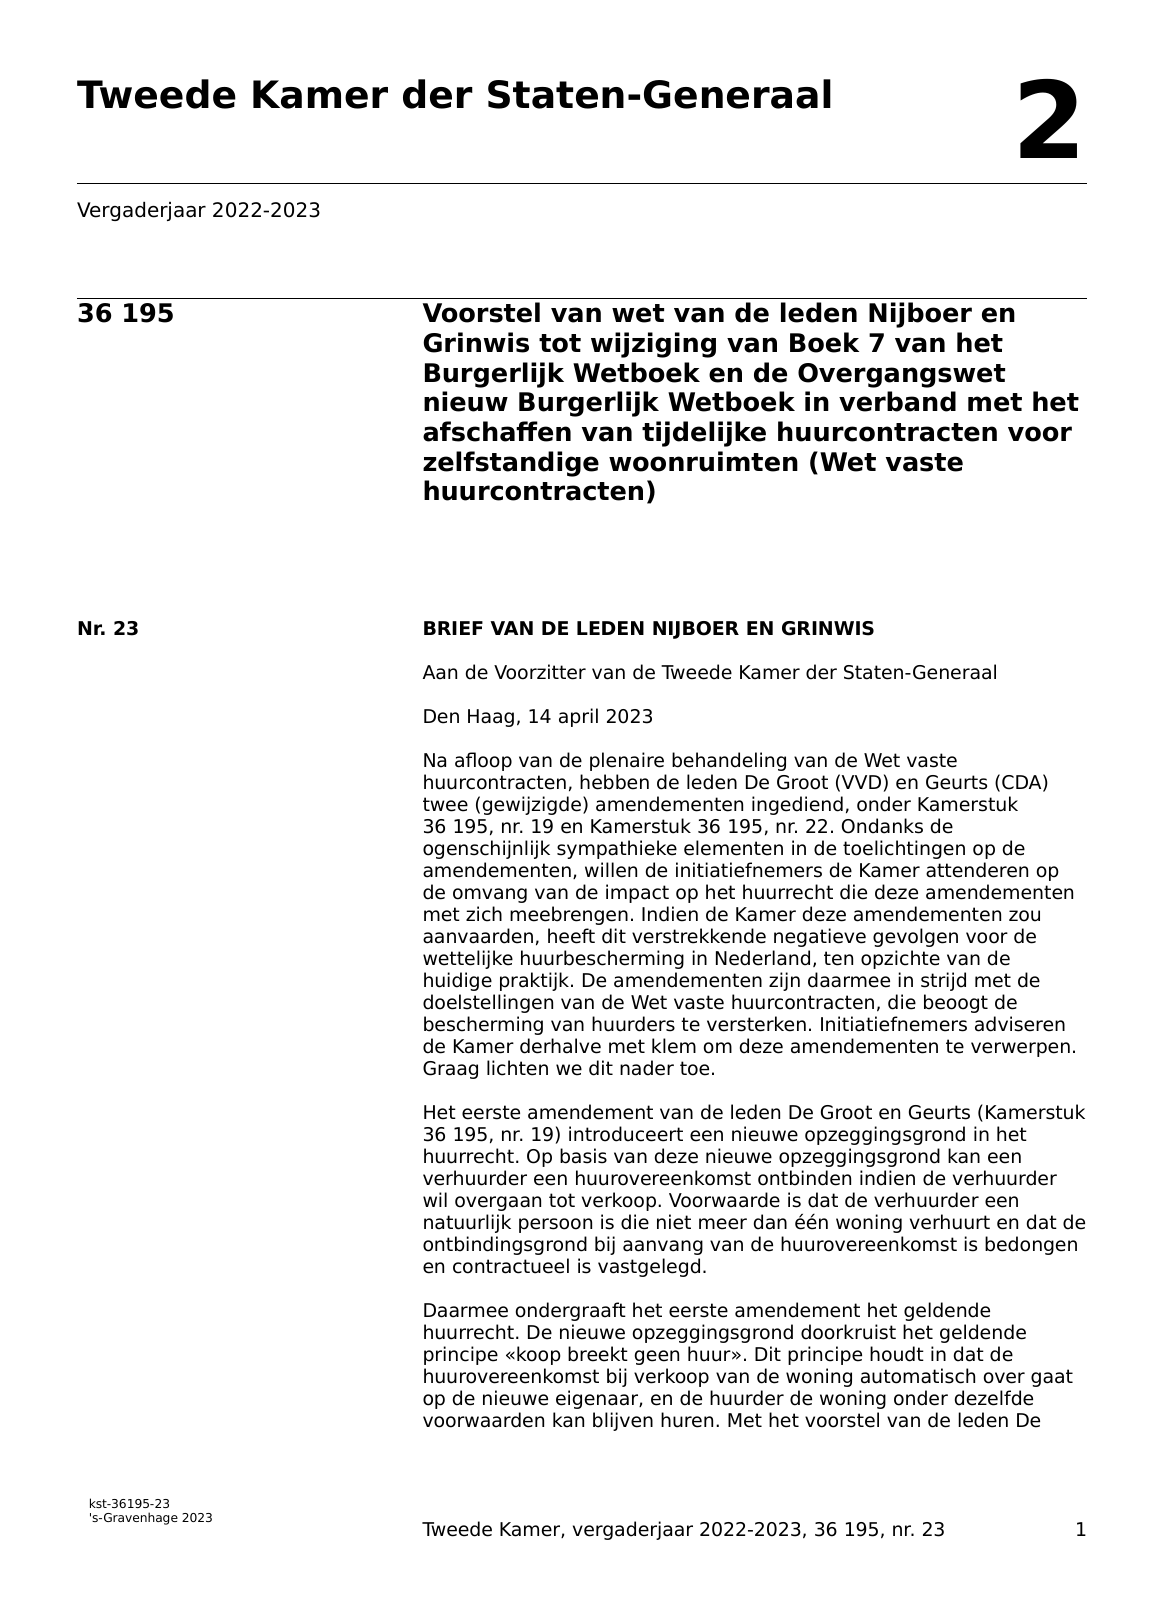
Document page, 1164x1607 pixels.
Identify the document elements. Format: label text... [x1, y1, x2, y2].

text 's-Gravenhage 2023 [88, 1511, 323, 1525]
text kst-36195-23 [88, 1497, 323, 1511]
subtitle Nr. 23 BRIEF VAN DE LEDEN NIJBOER EN GRINWIS [77, 618, 1087, 640]
table_header Tweede Kamer der Staten-Generaal [77, 59, 886, 183]
text Na afloop van de plenaire behandeling van de Wet vaste huurcontracten, hebben de leden De Groot (VVD) en Geurts (CDA) twee (gewijzigde) amendementen ingediend, onder Kamerstuk 36 195, nr. 19 en Kamerstuk 36 195, nr. 22. Ondanks de ogenschijnlijk sympathieke elementen in de toelichtingen op de amendementen, willen de initiatiefnemers de Kamer attenderen op de omvang van de impact op het huurrecht die deze amendementen met zich meebrengen. Indien de Kamer deze amendementen zou aanvaarden, heeft dit verstrekkende negatieve gevolgen voor de wettelijke huurbescherming in Nederland, ten opzichte van de huidige praktijk. De amendementen zijn daarmee in strijd met de doelstellingen van de Wet vaste huurcontracten, die beoogt de bescherming van huurders te versterken. Initiatiefnemers adviseren de Kamer derhalve met klem om deze amendementen te verwerpen. Graag lichten we dit nader toe. [422, 750, 1087, 1080]
text Het eerste amendement van de leden De Groot en Geurts (Kamerstuk 36 195, nr. 19) introduceert een nieuwe opzeggingsgrond in het huurrecht. Op basis van deze nieuwe opzeggingsgrond kan een verhuurder een huurovereenkomst ontbinden indien de verhuurder wil overgaan tot verkoop. Voorwaarde is dat de verhuurder een natuurlijk persoon is die niet meer dan één woning verhuurt en dat de ontbindingsgrond bij aanvang van de huurovereenkomst is bedongen en contractueel is vastgelegd. [422, 1102, 1087, 1278]
table_header 2 [886, 59, 1087, 183]
text Den Haag, 14 april 2023 [422, 706, 1087, 728]
table_cell Vergaderjaar 2022-2023 [77, 184, 1087, 298]
text Aan de Voorzitter van de Tweede Kamer der Staten-Generaal [422, 662, 1087, 684]
subtitle 36 195 Voorstel van wet van de leden Nijboer en Grinwis tot wijziging van Boek 7 van het Burgerlijk Wetboek en de Overgangswet nieuw Burgerlijk Wetboek in verband met het afschaffen van tijdelijke huurcontracten voor zelfstandige woonruimten (Wet vaste huurcontracten) [77, 299, 1087, 507]
text Daarmee ondergraaft het eerste amendement het geldende huurrecht. De nieuwe opzeggingsgrond doorkruist het geldende principe «koop breekt geen huur». Dit principe houdt in dat de huurovereenkomst bij verkoop van de woning automatisch over gaat op de nieuwe eigenaar, en de huurder de woning onder dezelfde voorwaarden kan blijven huren. Met het voorstel van de leden De [422, 1300, 1087, 1432]
